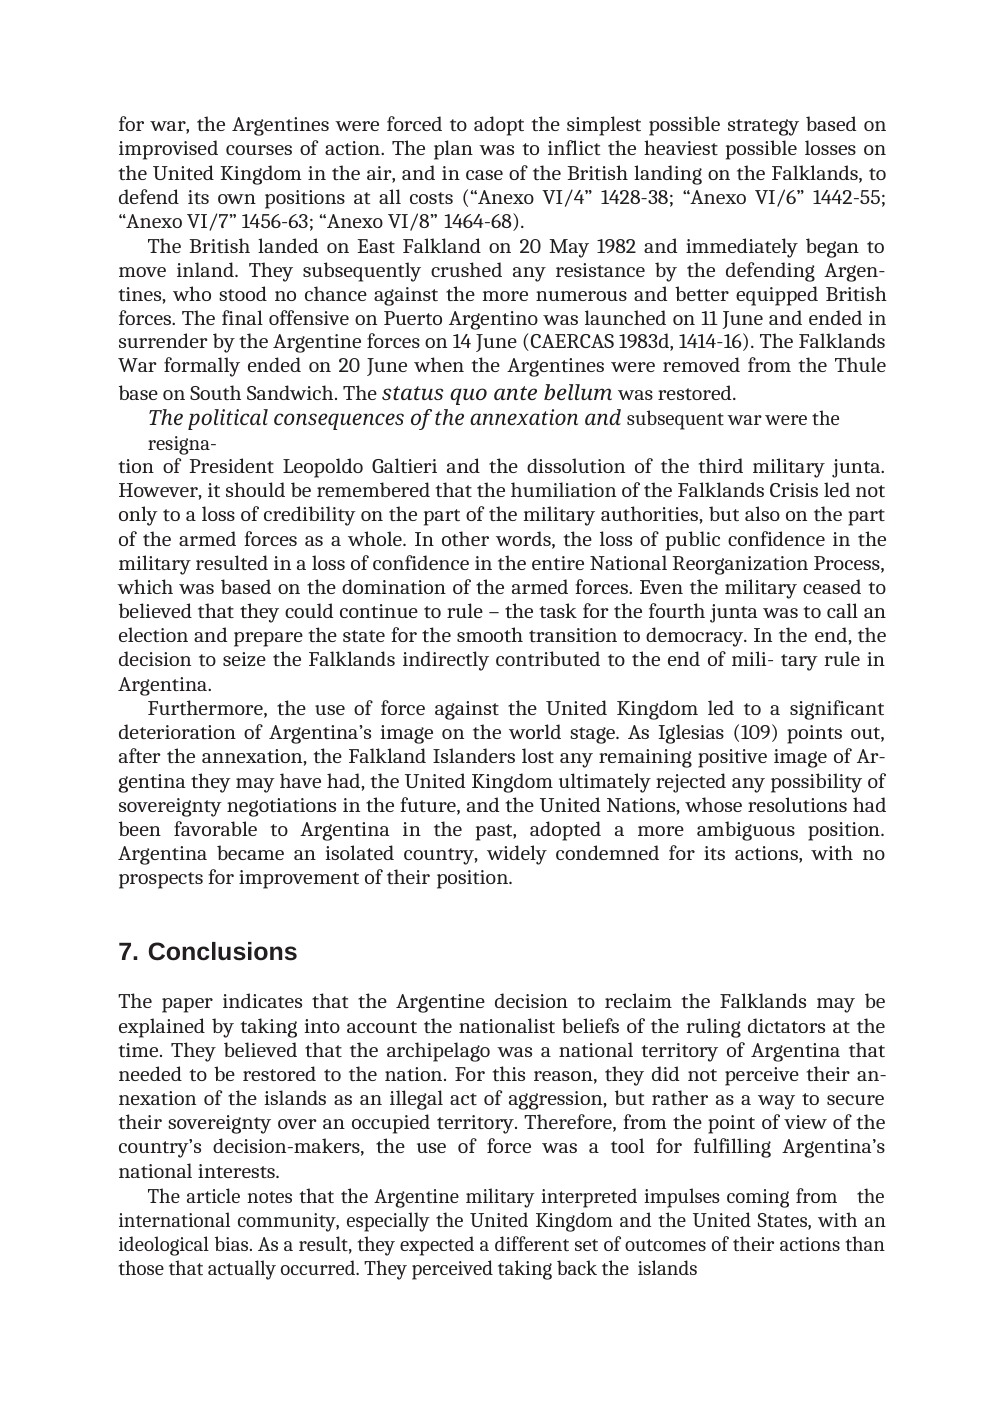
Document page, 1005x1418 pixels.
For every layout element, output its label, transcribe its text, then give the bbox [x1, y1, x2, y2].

text tion of President Leopoldo Galtieri and the dissolution of the third military junta. However, it should be remembered that the humiliation of the Falklands Crisis led not only to a loss of credibility on the part of the military authorities, but also on the part of the armed forces as a whole. In other words, the loss of public confidence in the military resulted in a loss of confidence in the entire National Reorganization Process, which was based on the domination of the armed forces. Even the military ceased to believed that they could continue to rule – the task for the fourth junta was to call an election and prepare the state for the smooth transition to democracy. In the end, the decision to seize the Falklands indirectly contributed to the end of mili- tary rule in Argentina. [118, 455, 886, 696]
text The article notes that the Argentine military interpreted impulses coming from the international community, especially the United Kingdom and the United States, with an ideological bias. As a result, they expected a different set of outcomes of their actions than those that actually occurred. They perceived taking back the islands [118, 1184, 886, 1281]
text The paper indicates that the Argentine decision to reclaim the Falklands may be explained by taking into account the nationalist beliefs of the ruling dictators at the time. They believed that the archipelago was a national territory of Argentina that needed to be restored to the nation. For this reason, they did not perceive their an- nexation of the islands as an illegal act of aggression, but rather as a way to secure their sovereignty over an occupied territory. Therefore, from the point of view of the country’s decision-makers, the use of force was a tool for fulfilling Argentina’s national interests. [118, 990, 886, 1183]
text The political consequences of the annexation and subsequent war were the resigna- [148, 406, 898, 455]
text The British landed on East Falkland on 20 May 1982 and immediately began to move inland. They subsequently crushed any resistance by the defending Argen- tines, who stood no chance against the more numerous and better equipped British forces. The final offensive on Puerto Argentino was launched on 11 June and ended in surrender by the Argentine forces on 14 June (CAERCAS 1983d, 1414-16). The Falklands War formally ended on 20 June when the Argentines were removed from the Thule base on South Sandwich. The status quo ante bellum was restored. [118, 234, 887, 406]
text Furthermore, the use of force against the United Kingdom led to a significant deterioration of Argentina’s image on the world stage. As Iglesias (109) points out, after the annexation, the Falkland Islanders lost any remaining positive image of Ar- gentina they may have had, the United Kingdom ultimately rejected any possibility of sovereignty negotiations in the future, and the United Nations, whose resolutions had been favorable to Argentina in the past, adopted a more ambiguous position. Argentina became an isolated country, widely condemned for its actions, with no prospects for improvement of their position. [118, 697, 886, 890]
text for war, the Argentines were forced to adopt the simplest possible strategy based on improvised courses of action. The plan was to inflict the heaviest possible losses on the United Kingdom in the air, and in case of the British landing on the Falklands, to defend its own positions at all costs (“Anexo VI/4” 1428-38; “Anexo VI/6” 1442-55; “Anexo VI/7” 1456-63; “Anexo VI/8” 1464-68). [118, 113, 886, 233]
subtitle Conclusions [118, 937, 898, 965]
